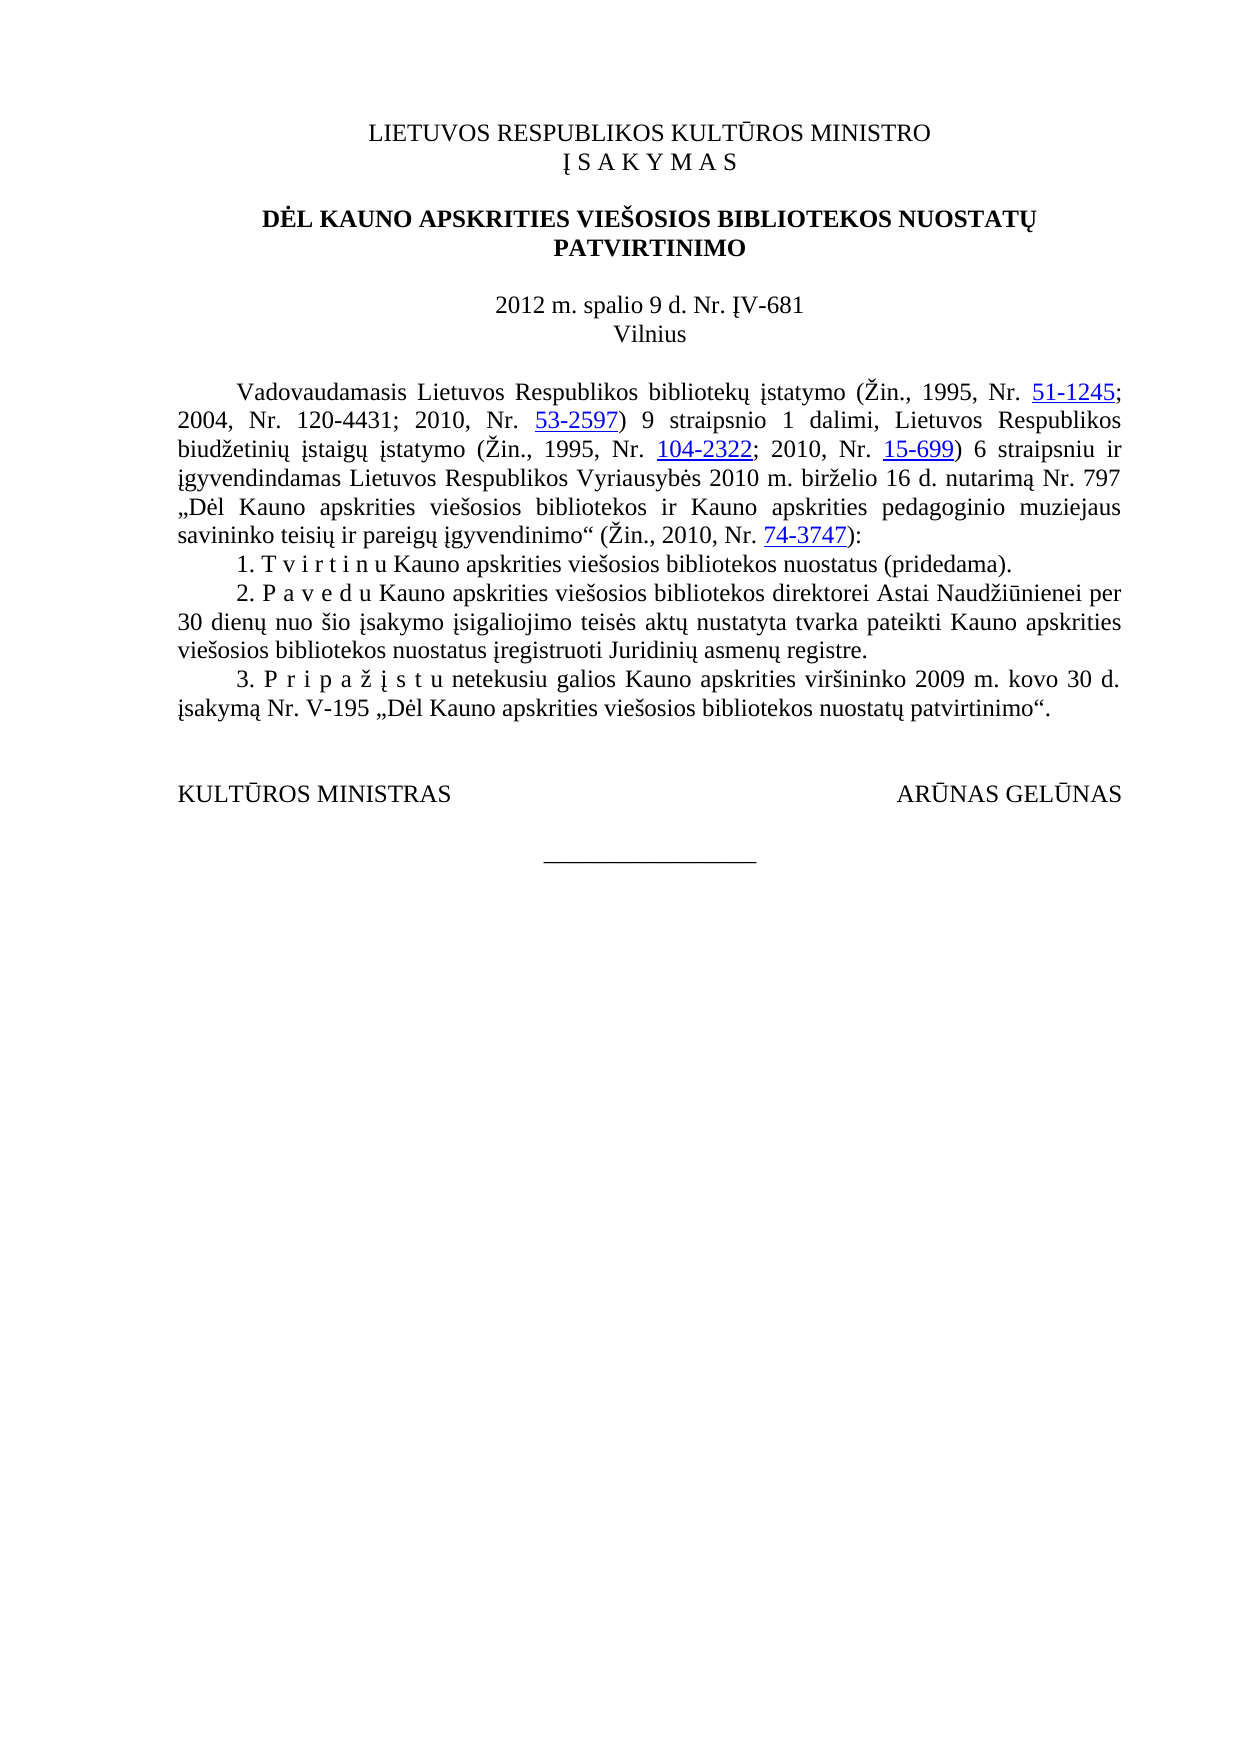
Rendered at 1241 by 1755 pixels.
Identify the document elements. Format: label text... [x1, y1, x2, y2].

text Vadovaudamasis Lietuvos Respublikos bibliotekų įstatymo (Žin., 1995, Nr. 51-1245; 2004, Nr. 120-4431; 2010, Nr. 53-2597) 9 straipsnio 1 dalimi, Lietuvos Respublikos biudžetinių įstaigų įstatymo (Žin., 1995, Nr. 104-2322; 2010, Nr. 15-699) 6 straipsniu ir įgyvendindamas Lietuvos Respublikos Vyriausybės 2010 m. birželio 16 d. nutarimą Nr. 797 „Dėl Kauno apskrities viešosios bibliotekos ir Kauno apskrities pedagoginio muziejaus savininko teisių ir pareigų įgyvendinimo“ (Žin., 2010, Nr. 74-3747): [177, 377, 1122, 549]
text Vilnius [177, 319, 1122, 348]
text Į S A K Y M A S [177, 147, 1122, 176]
text 3. P r i p a ž į s t u netekusiu galios Kauno apskrities viršininko 2009 m. kovo 30 d. įsakymą Nr. V-195 „Dėl Kauno apskrities viešosios bibliotekos nuostatų patvirtinimo“. [177, 664, 1122, 722]
text 2012 m. spalio 9 d. Nr. ĮV-681 [177, 291, 1122, 319]
text LIETUVOS RESPUBLIKOS KULTŪROS MINISTRO [177, 118, 1122, 147]
text 2. P a v e d u Kauno apskrities viešosios bibliotekos direktorei Astai Naudžiūnienei per 30 dienų nuo šio įsakymo įsigaliojimo teisės aktų nustatyta tvarka pateikti Kauno apskrities viešosios bibliotekos nuostatus įregistruoti Juridinių asmenų registre. [177, 578, 1122, 664]
text Kultūros ministras Arūnas Gelūnas [177, 779, 1122, 808]
text _________________ [177, 837, 1122, 866]
text 1. T v i r t i n u Kauno apskrities viešosios bibliotekos nuostatus (pridedama). [177, 549, 1122, 578]
text DĖL KAUNO APSKRITIES VIEŠOSIOS BIBLIOTEKOS NUOSTATŲ PATVIRTINIMO [177, 204, 1122, 262]
